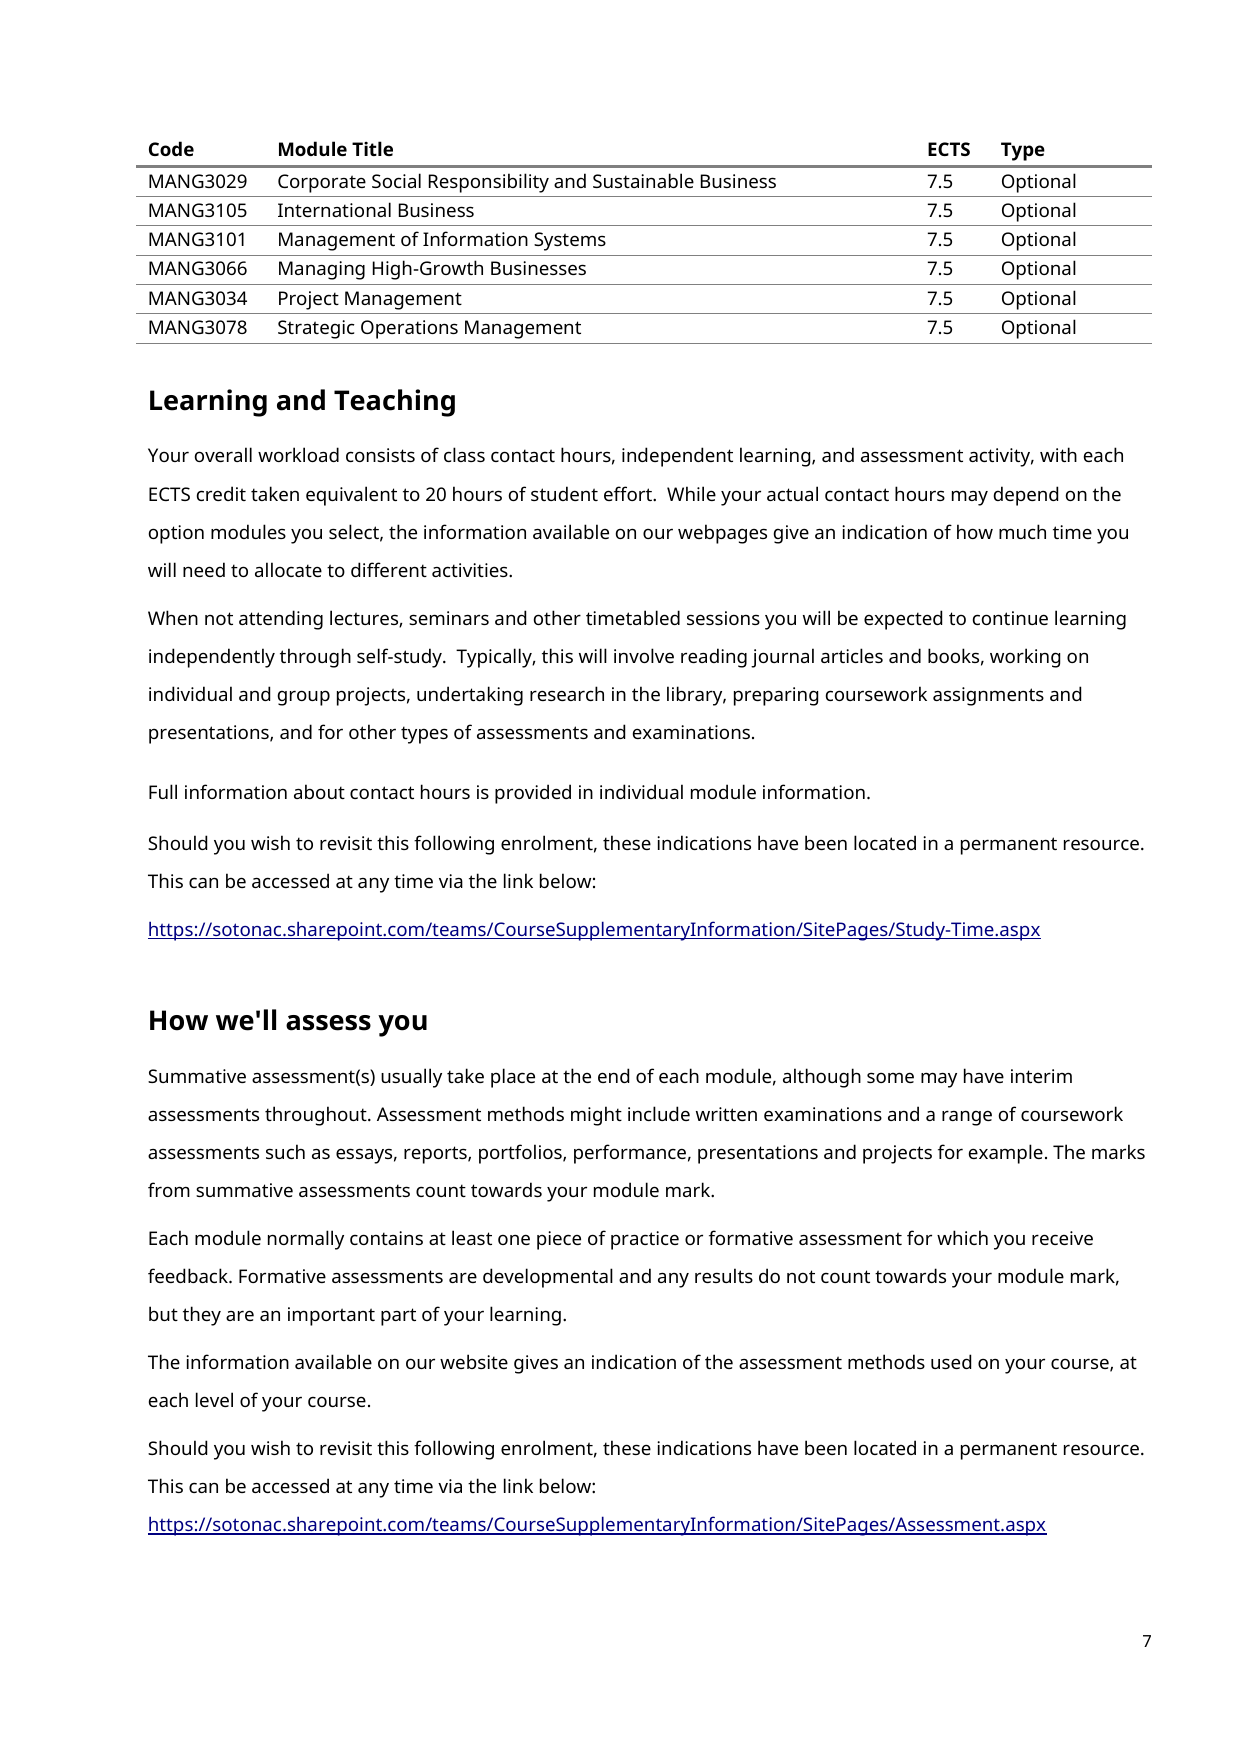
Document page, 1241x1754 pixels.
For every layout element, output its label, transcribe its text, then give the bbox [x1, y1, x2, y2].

text When not attending lectures, seminars and other timetabled sessions you will be expected to continue learning independently through self-study. Typically, this will involve reading journal articles and books, working on individual and group projects, undertaking research in the library, preparing coursework assignments and presentations, and for other types of assessments and examinations. [148, 605, 1152, 745]
table_cell Optional [989, 256, 1152, 284]
text Your overall workload consists of class contact hours, independent learning, and assessment activity, with each ECTS credit taken equivalent to 20 hours of student effort. While your actual contact hours may depend on the option modules you select, the information available on our webpages give an indication of how much time you will need to allocate to different activities. [148, 443, 1152, 583]
text Summative assessment(s) usually take place at the end of each module, although some may have interim assessments throughout. Assessment methods might include written examinations and a range of coursework assessments such as essays, reports, portfolios, performance, presentations and projects for example. The marks from summative assessments count towards your module mark. [148, 1063, 1152, 1203]
table_cell Optional [989, 197, 1152, 225]
table_cell MANG3034 [136, 285, 266, 313]
table_cell 7.5 [916, 197, 989, 225]
table_cell 7.5 [916, 314, 989, 342]
text https://sotonac.sharepoint.com/teams/CourseSupplementaryInformation/SitePages/Study-Time.aspx [148, 916, 1152, 942]
table_cell MANG3105 [136, 197, 266, 225]
table_cell International Business [266, 197, 916, 225]
table_cell Module Title [266, 137, 916, 165]
table_cell Project Management [266, 285, 916, 313]
text Full information about contact hours is provided in individual module information. [148, 780, 1152, 805]
table_cell ECTS [916, 137, 989, 165]
table_cell Code [136, 137, 266, 165]
text Should you wish to revisit this following enrolment, these indications have been located in a permanent resource. This can be accessed at any time via the link below: https://sotonac.sharepoint.com/teams/CourseSupplementaryInformation/SitePages/Assessment.aspx [148, 1435, 1152, 1537]
table_cell Corporate Social Responsibility and Sustainable Business [266, 168, 916, 196]
table_cell Optional [989, 285, 1152, 313]
table_cell Optional [989, 168, 1152, 196]
table_cell MANG3101 [136, 226, 266, 255]
table_cell Strategic Operations Management [266, 314, 916, 342]
text The information available on our website gives an indication of the assessment methods used on your course, at each level of your course. [148, 1349, 1152, 1413]
table_cell MANG3078 [136, 314, 266, 342]
table_cell MANG3066 [136, 256, 266, 284]
table_cell 7.5 [916, 168, 989, 196]
subtitle How we'll assess you [148, 1001, 1152, 1038]
table_cell Optional [989, 226, 1152, 255]
table_cell Management of Information Systems [266, 226, 916, 255]
table_cell Type [989, 137, 1152, 165]
table_cell [136, 99, 1152, 137]
text Should you wish to revisit this following enrolment, these indications have been located in a permanent resource. This can be accessed at any time via the link below: [148, 830, 1152, 894]
table_cell 7.5 [916, 285, 989, 313]
subtitle Learning and Teaching [148, 381, 1152, 418]
table_cell 7.5 [916, 256, 989, 284]
table_cell 7.5 [916, 226, 989, 255]
table_cell Optional [989, 314, 1152, 342]
table_cell MANG3029 [136, 168, 266, 196]
table_cell Managing High-Growth Businesses [266, 256, 916, 284]
text Each module normally contains at least one piece of practice or formative assessment for which you receive feedback. Formative assessments are developmental and any results do not count towards your module mark, but they are an important part of your learning. [148, 1225, 1152, 1327]
